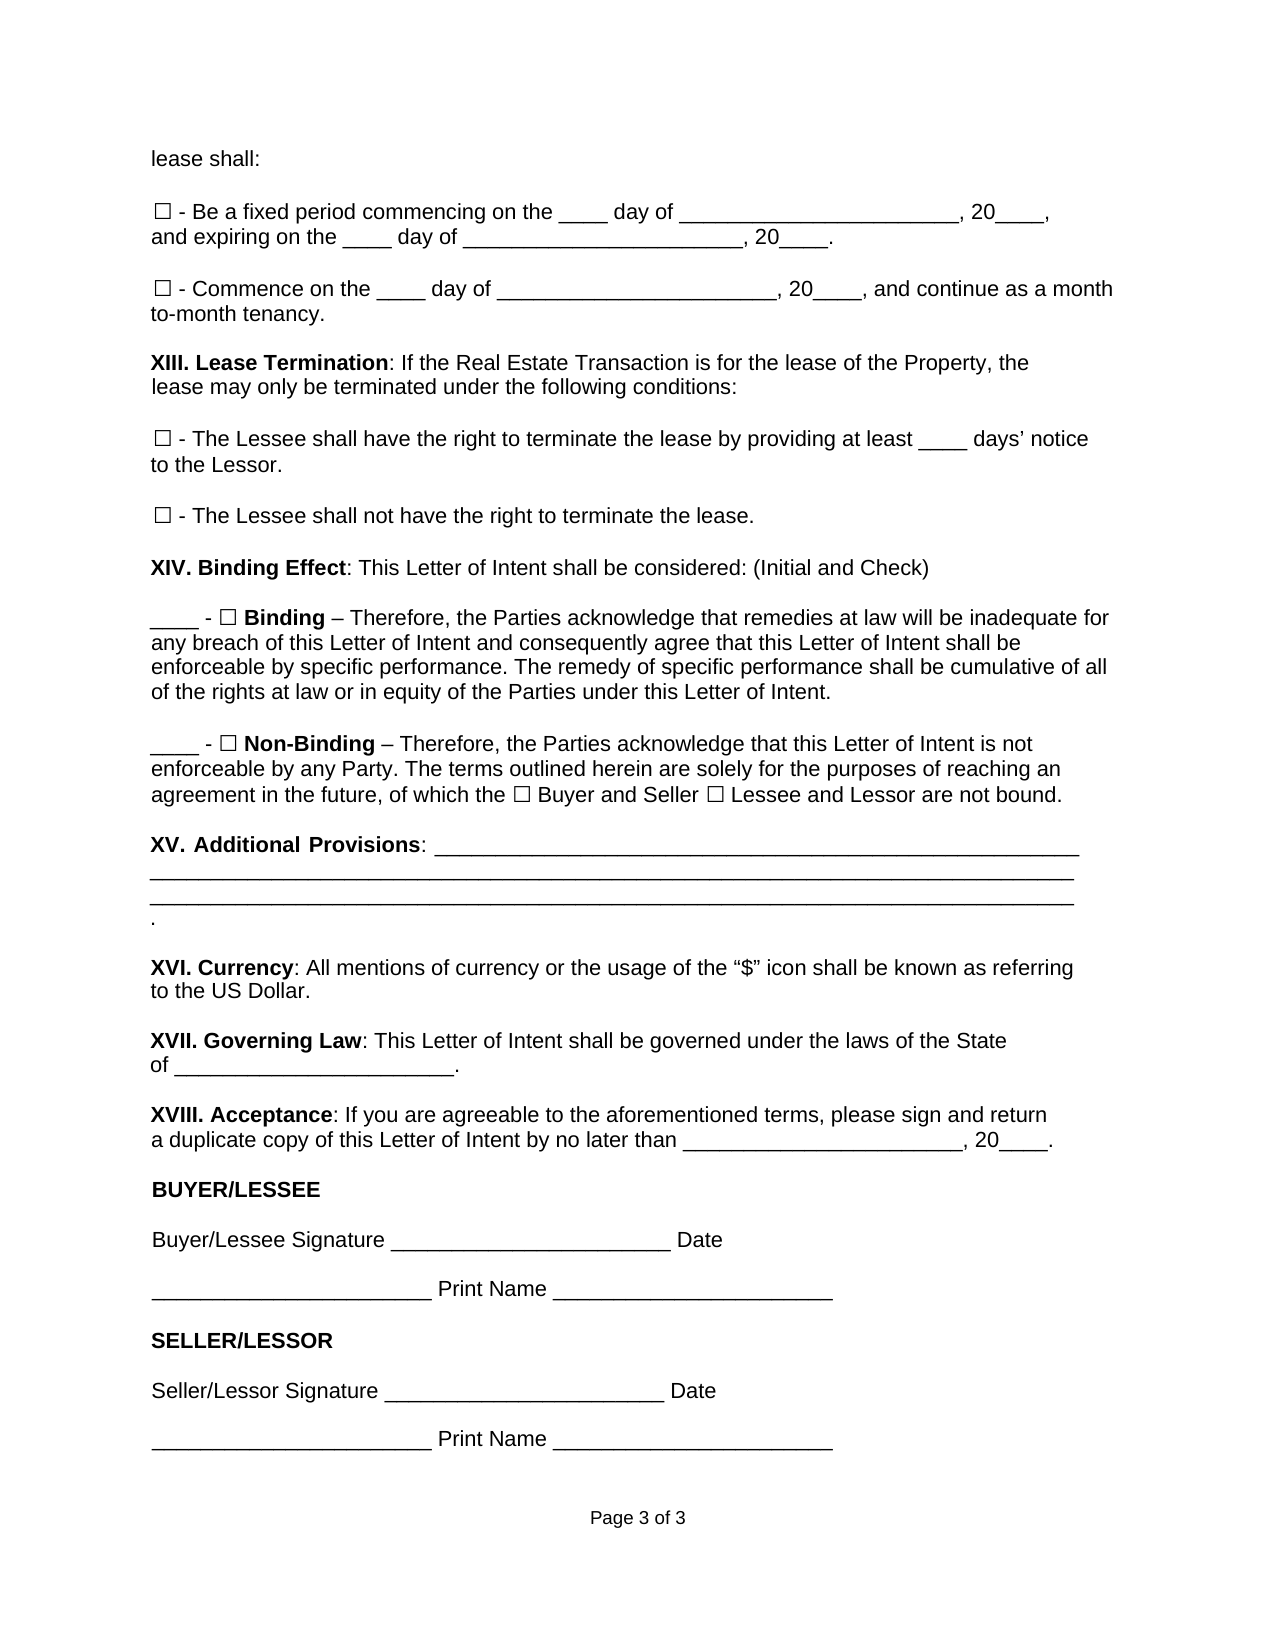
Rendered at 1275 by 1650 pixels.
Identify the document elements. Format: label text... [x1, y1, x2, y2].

text XV. Additional Provisions: _____________________________________________________ ____________________________________________________________________________ ____________________________________________________________________________. [150, 833, 1080, 930]
text lease shall: [150, 147, 1120, 171]
text XVII. Governing Law: This Letter of Intent shall be governed under the laws of the State of _______________________. [150, 1030, 1031, 1077]
text BUYER/LESSEE [152, 1177, 1126, 1202]
text XIII. Lease Termination: If the Real Estate Transaction is for the lease of the Property, the lease may only be terminated under the following conditions: [150, 351, 1087, 399]
text ☐ - Commence on the ____ day of _______________________, 20____, and continue as a month to-month tenancy. [150, 276, 1120, 326]
text Seller/Lessor Signature _______________________ Date _______________________ Print Name _______________________ [151, 1378, 1002, 1451]
text Buyer/Lessee Signature _______________________ Date _______________________ Print Name _______________________ [152, 1227, 1008, 1301]
text ☐ - Be a fixed period commencing on the ____ day of _______________________, 20____, and expiring on the ____ day of _______________________, 20____. [151, 199, 1093, 249]
text ____ - ☐ Non-Binding – Therefore, the Parties acknowledge that this Letter of Intent is not enforceable by any Party. The terms outlined herein are solely for the purposes of reaching an agreement in the future, of which the ☐ Buyer and Seller ☐ Lessee and Lessor are not bound. [150, 731, 1066, 807]
text ☐ - The Lessee shall have the right to terminate the lease by providing at least ____ days’ notice to the Lessor. [150, 426, 1113, 477]
text ☐ - The Lessee shall not have the right to terminate the lease. [153, 503, 1126, 528]
text ____ - ☐ Binding – Therefore, the Parties acknowledge that remedies at law will be inadequate for any breach of this Letter of Intent and consequently agree that this Letter of Intent shall be enforceable by specific performance. The remedy of specific performance shall be cumulative of all of the rights at law or in equity of the Parties under this Letter of Intent. [150, 606, 1117, 704]
text XVI. Currency: All mentions of currency or the usage of the “$” icon shall be known as referring to the US Dollar. [150, 956, 1098, 1004]
text XVIII. Acceptance: If you are agreeable to the aforementioned terms, please sign and return a duplicate copy of this Letter of Intent by no later than _______________________, 20____. [150, 1103, 1066, 1152]
text XIV. Binding Effect: This Letter of Intent shall be considered: (Initial and Check) [150, 555, 1126, 580]
text SELLER/LESSOR [151, 1328, 1126, 1353]
text Page 3 of 3 [150, 1507, 1126, 1529]
